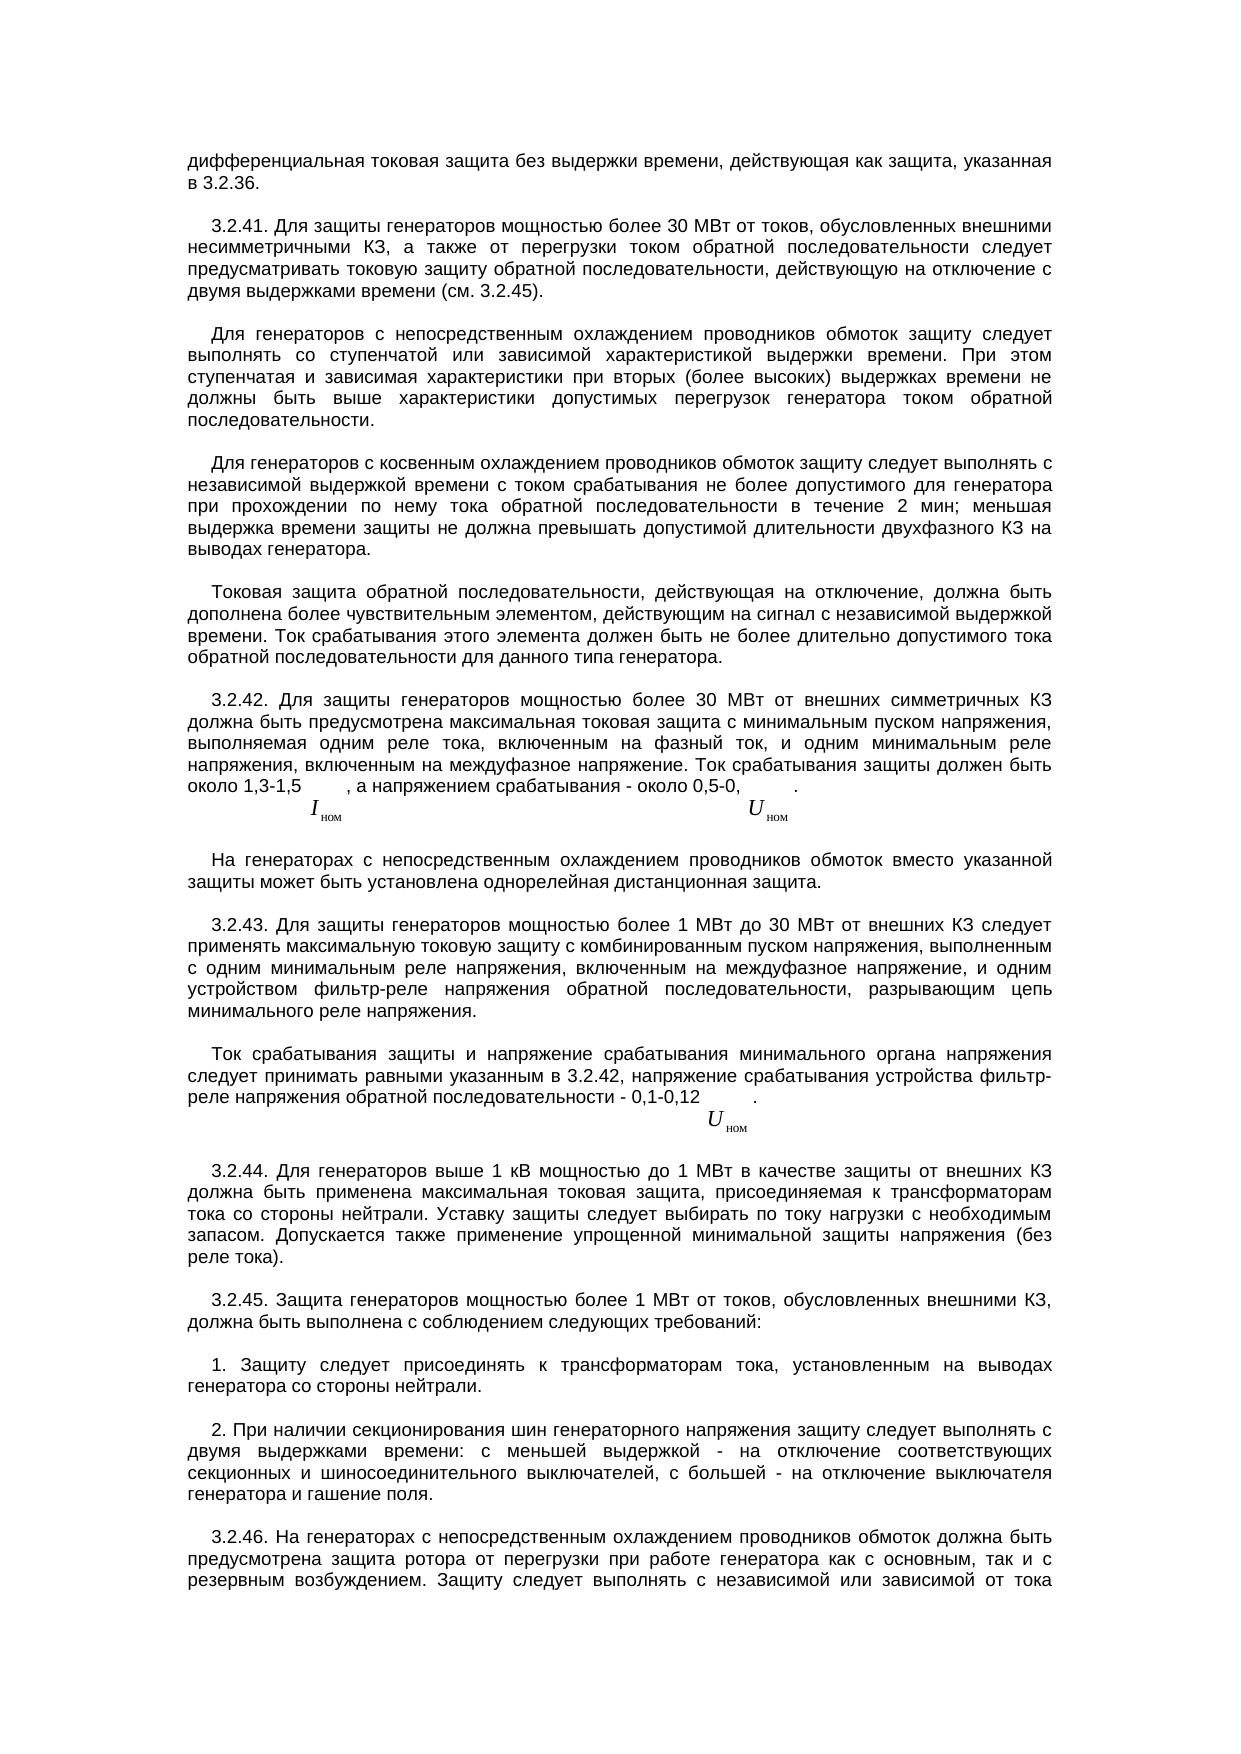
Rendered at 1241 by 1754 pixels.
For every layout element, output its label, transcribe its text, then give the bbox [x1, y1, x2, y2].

text 3.2.44. Для генераторов выше 1 кВ мощностью до 1 МВт в качестве защиты от внешних КЗ должна быть применена максимальная токовая защита, присоединяемая к трансформаторам тока со стороны нейтрали. Уставку защиты следует выбирать по току нагрузки с необходимым запасом. Допускается также применение упрощенной минимальной защиты напряжения (без реле тока). [187, 1159, 1053, 1267]
text Ток срабатывания защиты и напряжение срабатывания минимального органа напряжения следует принимать равными указанным в 3.2.42, напряжение срабатывания устройства фильтр-реле напряжения обратной последовательности - 0,1-0,12 . [187, 1043, 1053, 1138]
text 3.2.42. Для защиты генераторов мощностью более 30 МВт от внешних симметричных КЗ должна быть предусмотрена максимальная токовая защита с минимальным пуском напряжения, выполняемая одним реле тока, включенным на фазный ток, и одним минимальным реле напряжения, включенным на междуфазное напряжение. Ток срабатывания защиты должен быть около 1,3-1,5 , а напряжением срабатывания - около 0,5-0, . [187, 689, 1053, 827]
text На генераторах с непосредственным охлаждением проводников обмоток вместо указанной защиты может быть установлена однорелейная дистанционная защита. [187, 849, 1053, 892]
text Токовая защита обратной последовательности, действующая на отключение, должна быть дополнена более чувствительным элементом, действующим на сигнал с независимой выдержкой времени. Ток срабатывания этого элемента должен быть не более длительно допустимого тока обратной последовательности для данного типа генератора. [187, 581, 1053, 667]
text Для генераторов с косвенным охлаждением проводников обмоток защиту следует выполнять с независимой выдержкой времени с током срабатывания не более допустимого для генератора при прохождении по нему тока обратной последовательности в течение 2 мин; меньшая выдержка времени защиты не должна превышать допустимой длительности двухфазного КЗ на выводах генератора. [187, 452, 1053, 560]
text дифференциальная токовая защита без выдержки времени, действующая как защита, указанная в 3.2.36. [187, 150, 1053, 193]
text 3.2.45. Защита генераторов мощностью более 1 МВт от токов, обусловленных внешними КЗ, должна быть выполнена с соблюдением следующих требований: [187, 1289, 1053, 1332]
text 2. При наличии секционирования шин генераторного напряжения защиту следует выполнять с двумя выдержками времени: с меньшей выдержкой - на отключение соответствующих секционных и шиносоединительного выключателей, с большей - на отключение выключателя генератора и гашение поля. [187, 1418, 1053, 1504]
text 3.2.43. Для защиты генераторов мощностью более 1 МВт до 30 МВт от внешних КЗ следует применять максимальную токовую защиту с комбинированным пуском напряжения, выполненным с одним минимальным реле напряжения, включенным на междуфазное напряжение, и одним устройством фильтр-реле напряжения обратной последовательности, разрывающим цепь минимального реле напряжения. [187, 913, 1053, 1021]
text 1. Защиту следует присоединять к трансформаторам тока, установленным на выводах генератора со стороны нейтрали. [187, 1354, 1053, 1397]
text Для генераторов с непосредственным охлаждением проводников обмоток защиту следует выполнять со ступенчатой или зависимой характеристикой выдержки времени. При этом ступенчатая и зависимая характеристики при вторых (более высоких) выдержках времени не должны быть выше характеристики допустимых перегрузок генератора током обратной последовательности. [187, 322, 1053, 430]
text 3.2.41. Для защиты генераторов мощностью более 30 МВт от токов, обусловленных внешними несимметричными КЗ, а также от перегрузки током обратной последовательности следует предусматривать токовую защиту обратной последовательности, действующую на отключение с двумя выдержками времени (см. 3.2.45). [187, 215, 1053, 301]
text 3.2.46. На генераторах с непосредственным охлаждением проводников обмоток должна быть предусмотрена защита ротора от перегрузки при работе генератора как с основным, так и с резервным возбуждением. Защиту следует выполнять с независимой или зависимой от тока [187, 1526, 1053, 1591]
